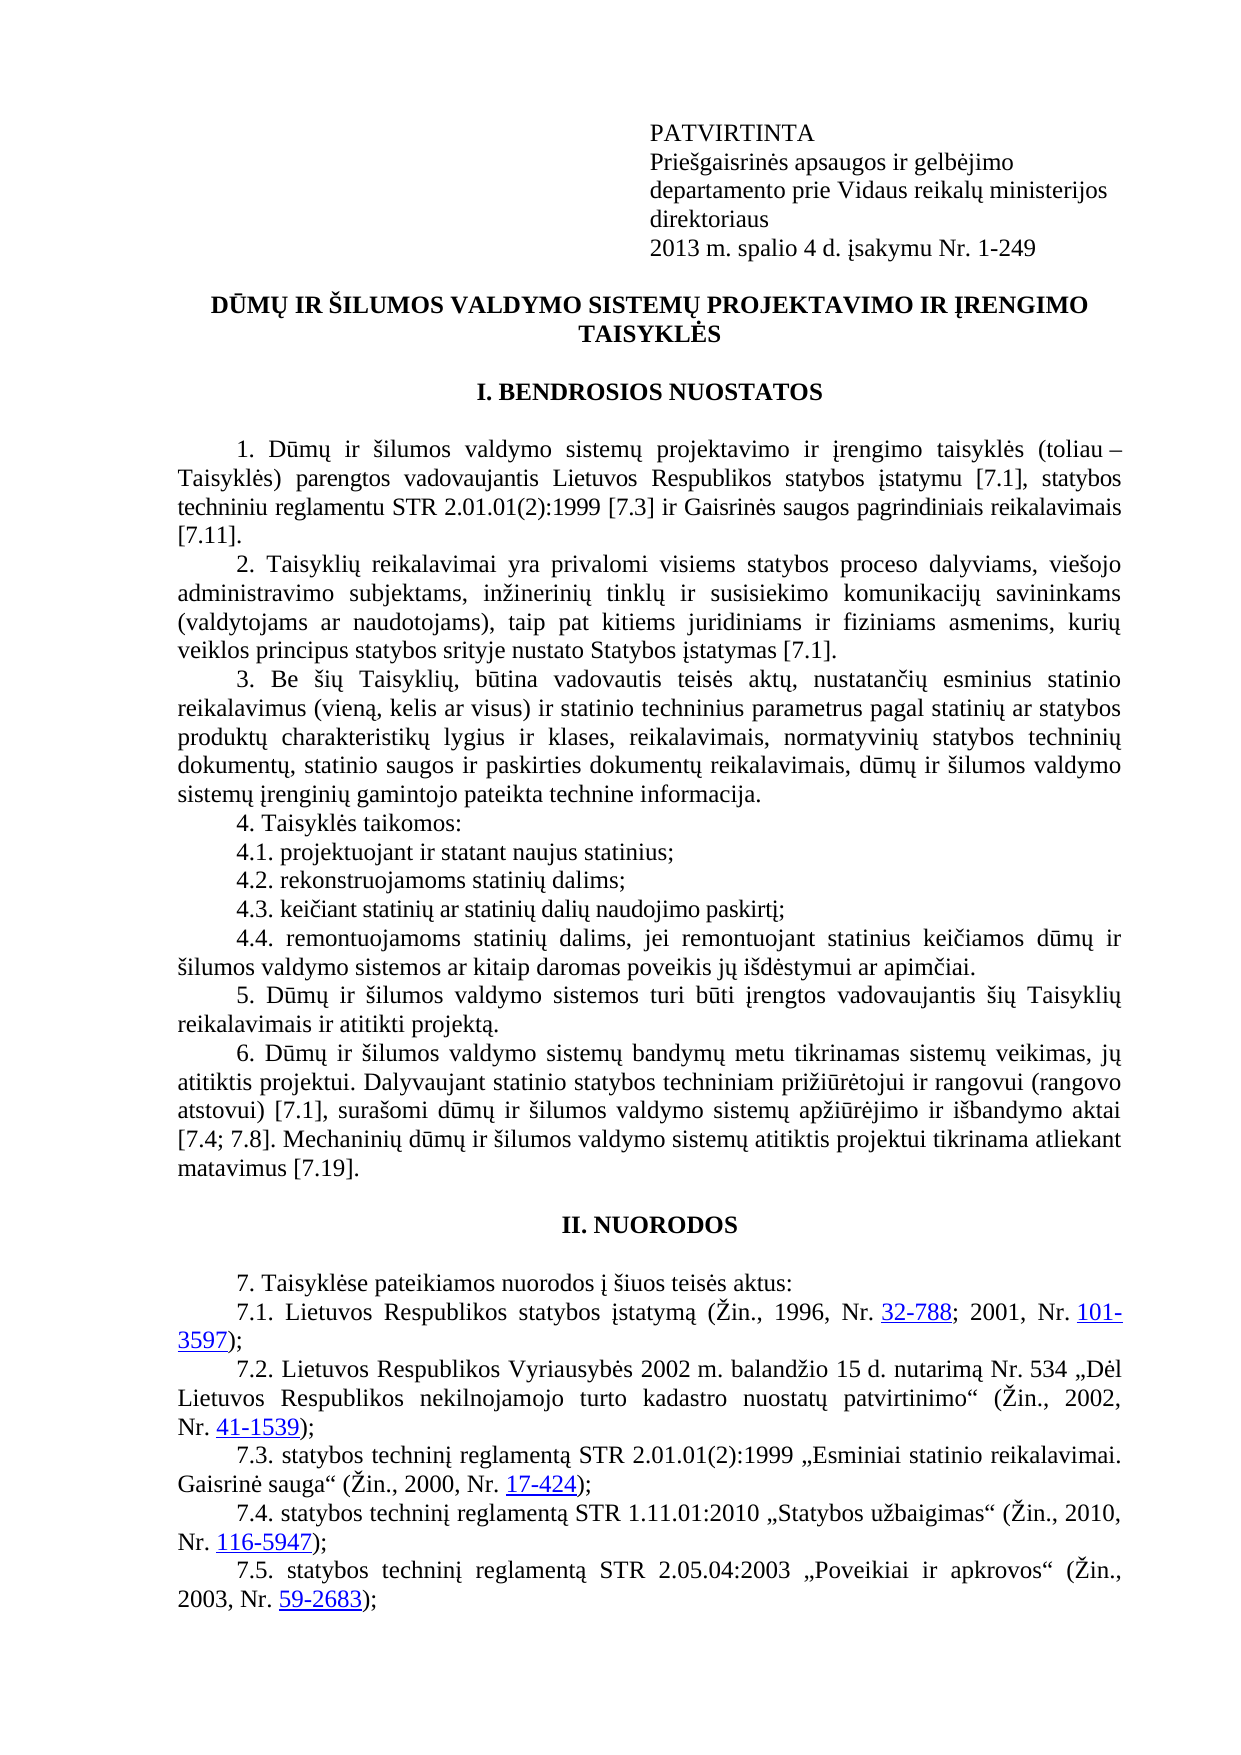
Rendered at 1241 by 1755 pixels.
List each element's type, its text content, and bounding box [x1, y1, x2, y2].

text 4. Taisyklės taikomos: [177, 808, 1122, 837]
text 7.5. statybos techninį reglamentą STR 2.05.04:2003 „Poveikiai ir apkrovos“ (Žin., 2003, Nr. 59-2683); [177, 1556, 1122, 1613]
text 1. Dūmų ir šilumos valdymo sistemų projektavimo ir įrengimo taisyklės (toliau – Taisyklės) parengtos vadovaujantis Lietuvos Respublikos statybos įstatymu [7.1], statybos techniniu reglamentu STR 2.01.01(2):1999 [7.3] ir Gaisrinės saugos pagrindiniais reikalavimais [7.11]. [177, 434, 1122, 549]
text 6. Dūmų ir šilumos valdymo sistemų bandymų metu tikrinamas sistemų veikimas, jų atitiktis projektui. Dalyvaujant statinio statybos techniniam prižiūrėtojui ir rangovui (rangovo atstovui) [7.1], surašomi dūmų ir šilumos valdymo sistemų apžiūrėjimo ir išbandymo aktai [7.4; 7.8]. Mechaninių dūmų ir šilumos valdymo sistemų atitiktis projektui tikrinama atliekant matavimus [7.19]. [177, 1038, 1122, 1182]
text 4.4. remontuojamoms statinių dalims, jei remontuojant statinius keičiamos dūmų ir šilumos valdymo sistemos ar kitaip daromas poveikis jų išdėstymui ar apimčiai. [177, 923, 1122, 981]
text DŪMŲ IR ŠILUMOS VALDYMO SISTEMŲ PROJEKTAVIMO IR ĮRENGIMO TAISYKLĖS [177, 291, 1122, 348]
text I. BENDROSIOS NUOSTATOS [177, 377, 1122, 406]
text 7.4. statybos techninį reglamentą STR 1.11.01:2010 „Statybos užbaigimas“ (Žin., 2010, Nr. 116-5947); [177, 1498, 1122, 1556]
text 2. Taisyklių reikalavimai yra privalomi visiems statybos proceso dalyviams, viešojo administravimo subjektams, inžinerinių tinklų ir susisiekimo komunikacijų savininkams (valdytojams ar naudotojams), taip pat kitiems juridiniams ir fiziniams asmenims, kurių veiklos principus statybos srityje nustato Statybos įstatymas [7.1]. [177, 549, 1122, 664]
text 7.1. Lietuvos Respublikos statybos įstatymą (Žin., 1996, Nr. 32-788; 2001, Nr. 101-3597); [177, 1297, 1122, 1354]
text PATVIRTINTA [649, 118, 1122, 147]
text 5. Dūmų ir šilumos valdymo sistemos turi būti įrengtos vadovaujantis šių Taisyklių reikalavimais ir atitikti projektą. [177, 981, 1122, 1038]
text 7. Taisyklėse pateikiamos nuorodos į šiuos teisės aktus: [177, 1268, 1122, 1297]
text 4.1. projektuojant ir statant naujus statinius; [177, 837, 1122, 866]
text 4.3. keičiant statinių ar statinių dalių naudojimo paskirtį; [177, 894, 1122, 923]
text 3. Be šių Taisyklių, būtina vadovautis teisės aktų, nustatančių esminius statinio reikalavimus (vieną, kelis ar visus) ir statinio techninius parametrus pagal statinių ar statybos produktų charakteristikų lygius ir klases, reikalavimais, normatyvinių statybos techninių dokumentų, statinio saugos ir paskirties dokumentų reikalavimais, dūmų ir šilumos valdymo sistemų įrenginių gamintojo pateikta technine informacija. [177, 664, 1122, 808]
text 4.2. rekonstruojamoms statinių dalims; [177, 866, 1122, 894]
text 7.2. Lietuvos Respublikos Vyriausybės 2002 m. balandžio 15 d. nutarimą Nr. 534 „Dėl Lietuvos Respublikos nekilnojamojo turto kadastro nuostatų patvirtinimo“ (Žin., 2002, Nr. 41-1539); [177, 1354, 1122, 1441]
text Priešgaisrinės apsaugos ir gelbėjimo departamento prie Vidaus reikalų ministerijos direktoriaus [649, 147, 1122, 233]
text II. NUORODOS [177, 1211, 1122, 1239]
text 2013 m. spalio 4 d. įsakymu Nr. 1-249 [649, 233, 1122, 262]
text 7.3. statybos techninį reglamentą STR 2.01.01(2):1999 „Esminiai statinio reikalavimai. Gaisrinė sauga“ (Žin., 2000, Nr. 17-424); [177, 1441, 1122, 1498]
